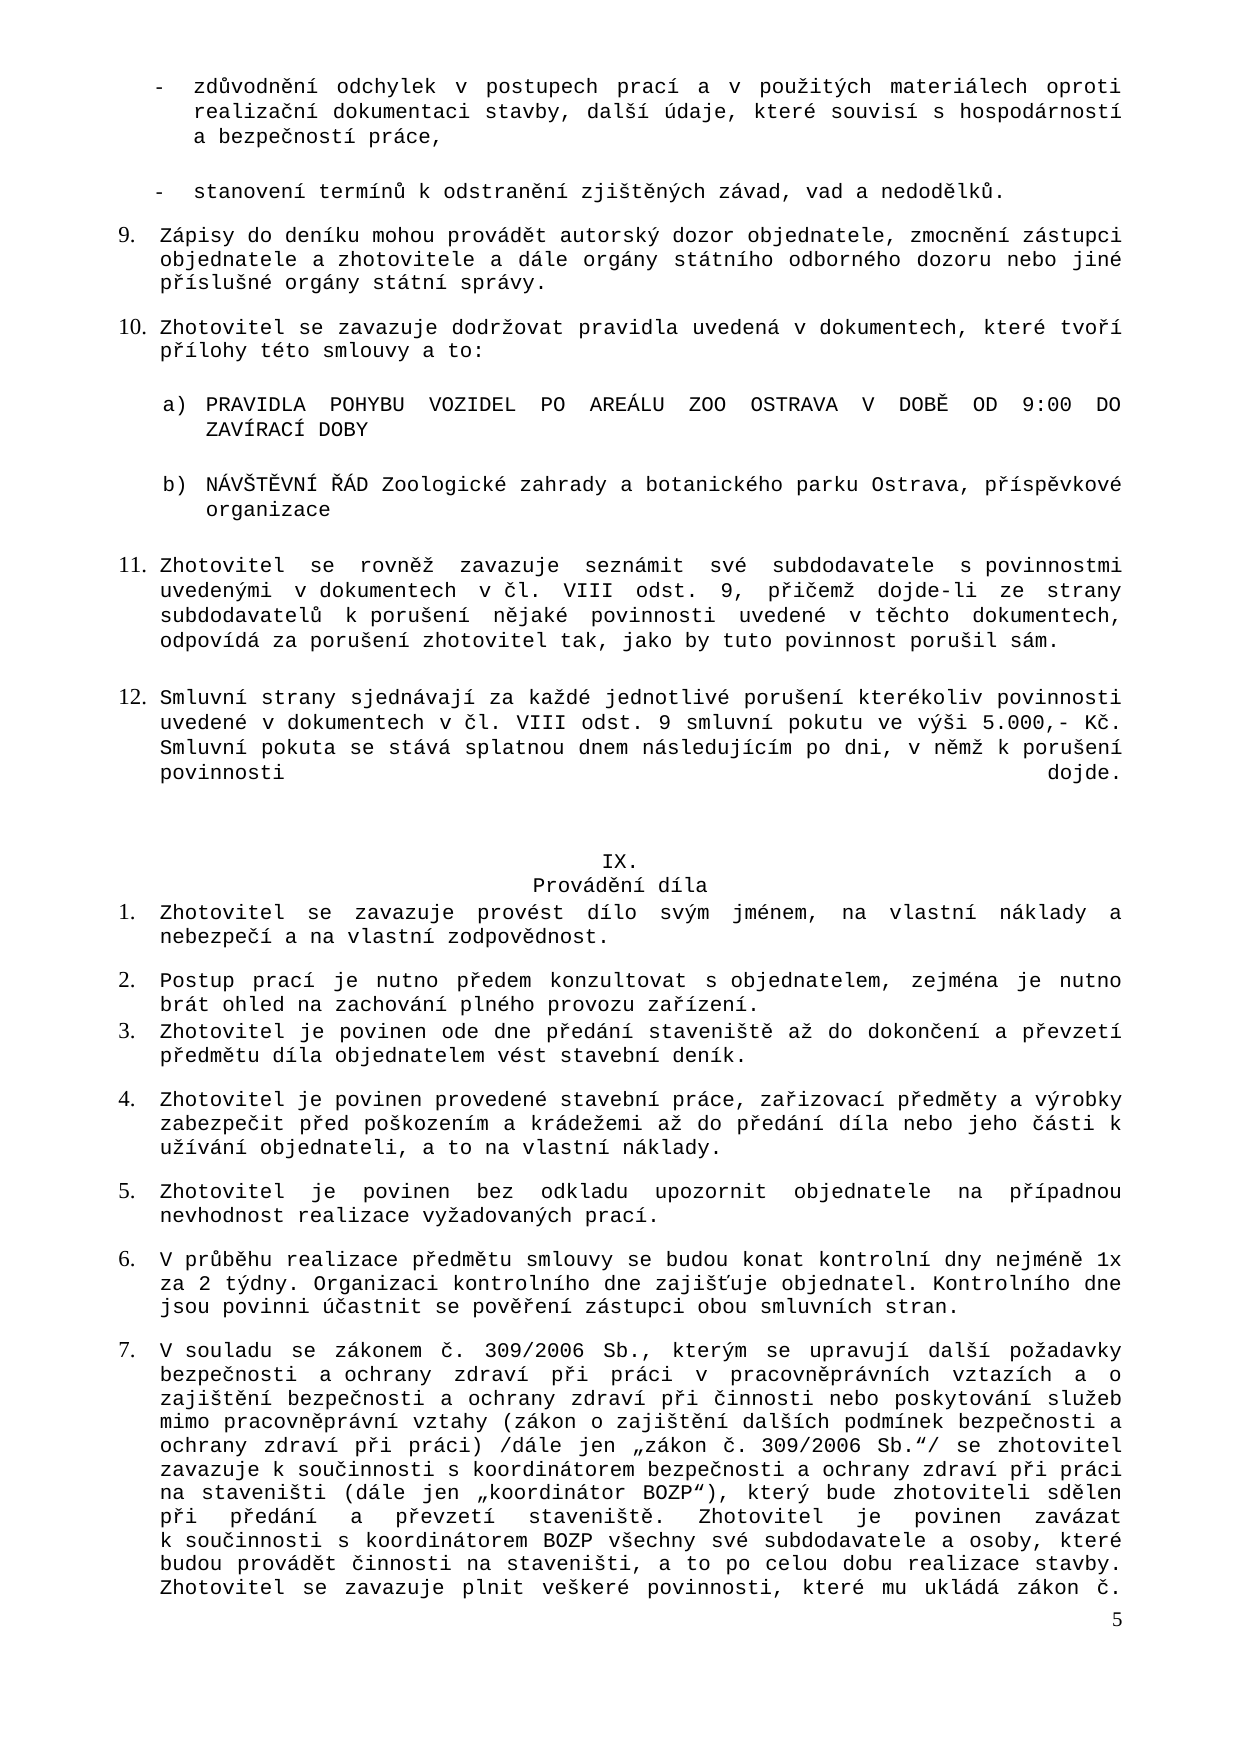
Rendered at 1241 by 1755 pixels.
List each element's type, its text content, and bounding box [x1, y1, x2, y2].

list V průběhu realizace předmětu smlouvy se budou konat kontrolní dny nejméně 1x za 2 týdny. Organizaci kontrolního dne zajišťuje objednatel. Kontrolního dne jsou povinni účastnit se pověření zástupci obou smluvních stran. [118, 1245, 1122, 1320]
list Zhotovitel je povinen bez odkladu upozornit objednatele na případnou nevhodnost realizace vyžadovaných prací. [118, 1177, 1122, 1228]
list zdůvodnění odchylek v postupech prací a v použitých materiálech oproti realizační dokumentaci stavby, další údaje, které souvisí s hospodárností a bezpečností práce, [156, 74, 1122, 149]
subtitle IX. [118, 851, 1122, 875]
list Zhotovitel je povinen ode dne předání staveniště až do dokončení a převzetí předmětu díla objednatelem vést stavební deník. [118, 1018, 1122, 1069]
list Zhotovitel se zavazuje provést dílo svým jménem, na vlastní náklady a nebezpečí a na vlastní zodpovědnost. [118, 898, 1122, 950]
list V souladu se zákonem č. 309/2006 Sb., kterým se upravují další požadavky bezpečnosti a ochrany zdraví při práci v pracovněprávních vztazích a o zajištění bezpečnosti a ochrany zdraví při činnosti nebo poskytování služeb mimo pracovněprávní vztahy (zákon o zajištění dalších podmínek bezpečnosti a ochrany zdraví při práci) /dále jen „zákon č. 309/2006 Sb.“/ se zhotovitel zavazuje k součinnosti s koordinátorem bezpečnosti a ochrany zdraví při práci na staveništi (dále jen „koordinátor BOZP“), který bude zhotoviteli sdělen při předání a převzetí staveniště. Zhotovitel je povinen zavázat k součinnosti s koordinátorem BOZP všechny své subdodavatele a osoby, které budou provádět činnosti na staveništi, a to po celou dobu realizace stavby. Zhotovitel se zavazuje plnit veškeré povinnosti, které mu ukládá zákon č. [118, 1337, 1122, 1601]
list PRAVIDLA POHYBU VOZIDEL PO AREÁLU ZOO OSTRAVA V DOBĚ OD 9:00 DO ZAVÍRACÍ DOBY [162, 393, 1122, 443]
list Smluvní strany sjednávají za každé jednotlivé porušení kterékoliv povinnosti uvedené v dokumentech v čl. VIII odst. 9 smluvní pokutu ve výši 5.000,- Kč. Smluvní pokuta se stává splatnou dnem následujícím po dni, v němž k porušení povinnosti dojde. [118, 683, 1122, 811]
list NÁVŠTĚVNÍ ŘÁD Zoologické zahrady a botanického parku Ostrava, příspěvkové organizace [162, 472, 1122, 522]
list Zhotovitel je povinen provedené stavební práce, zařizovací předměty a výrobky zabezpečit před poškozením a krádežemi až do předání díla nebo jeho části k užívání objednateli, a to na vlastní náklady. [118, 1086, 1122, 1160]
list Postup prací je nutno předem konzultovat s objednatelem, zejména je nutno brát ohled na zachování plného provozu zařízení. [118, 966, 1122, 1018]
list Zhotovitel se zavazuje dodržovat pravidla uvedená v dokumentech, které tvoří přílohy této smlouvy a to: [118, 313, 1122, 364]
list stanovení termínů k odstranění zjištěných závad, vad a nedodělků. [156, 179, 1122, 204]
list Zápisy do deníku mohou provádět autorský dozor objednatele, zmocnění zástupci objednatele a zhotovitele a dále orgány státního odborného dozoru nebo jiné příslušné orgány státní správy. [118, 221, 1122, 296]
subtitle Provádění díla [118, 875, 1122, 898]
list Zhotovitel se rovněž zavazuje seznámit své subdodavatele s povinnostmi uvedenými v dokumentech v čl. VIII odst. 9, přičemž dojde-li ze strany subdodavatelů k porušení nějaké povinnosti uvedené v těchto dokumentech, odpovídá za porušení zhotovitel tak, jako by tuto povinnost porušil sám. [118, 551, 1122, 654]
